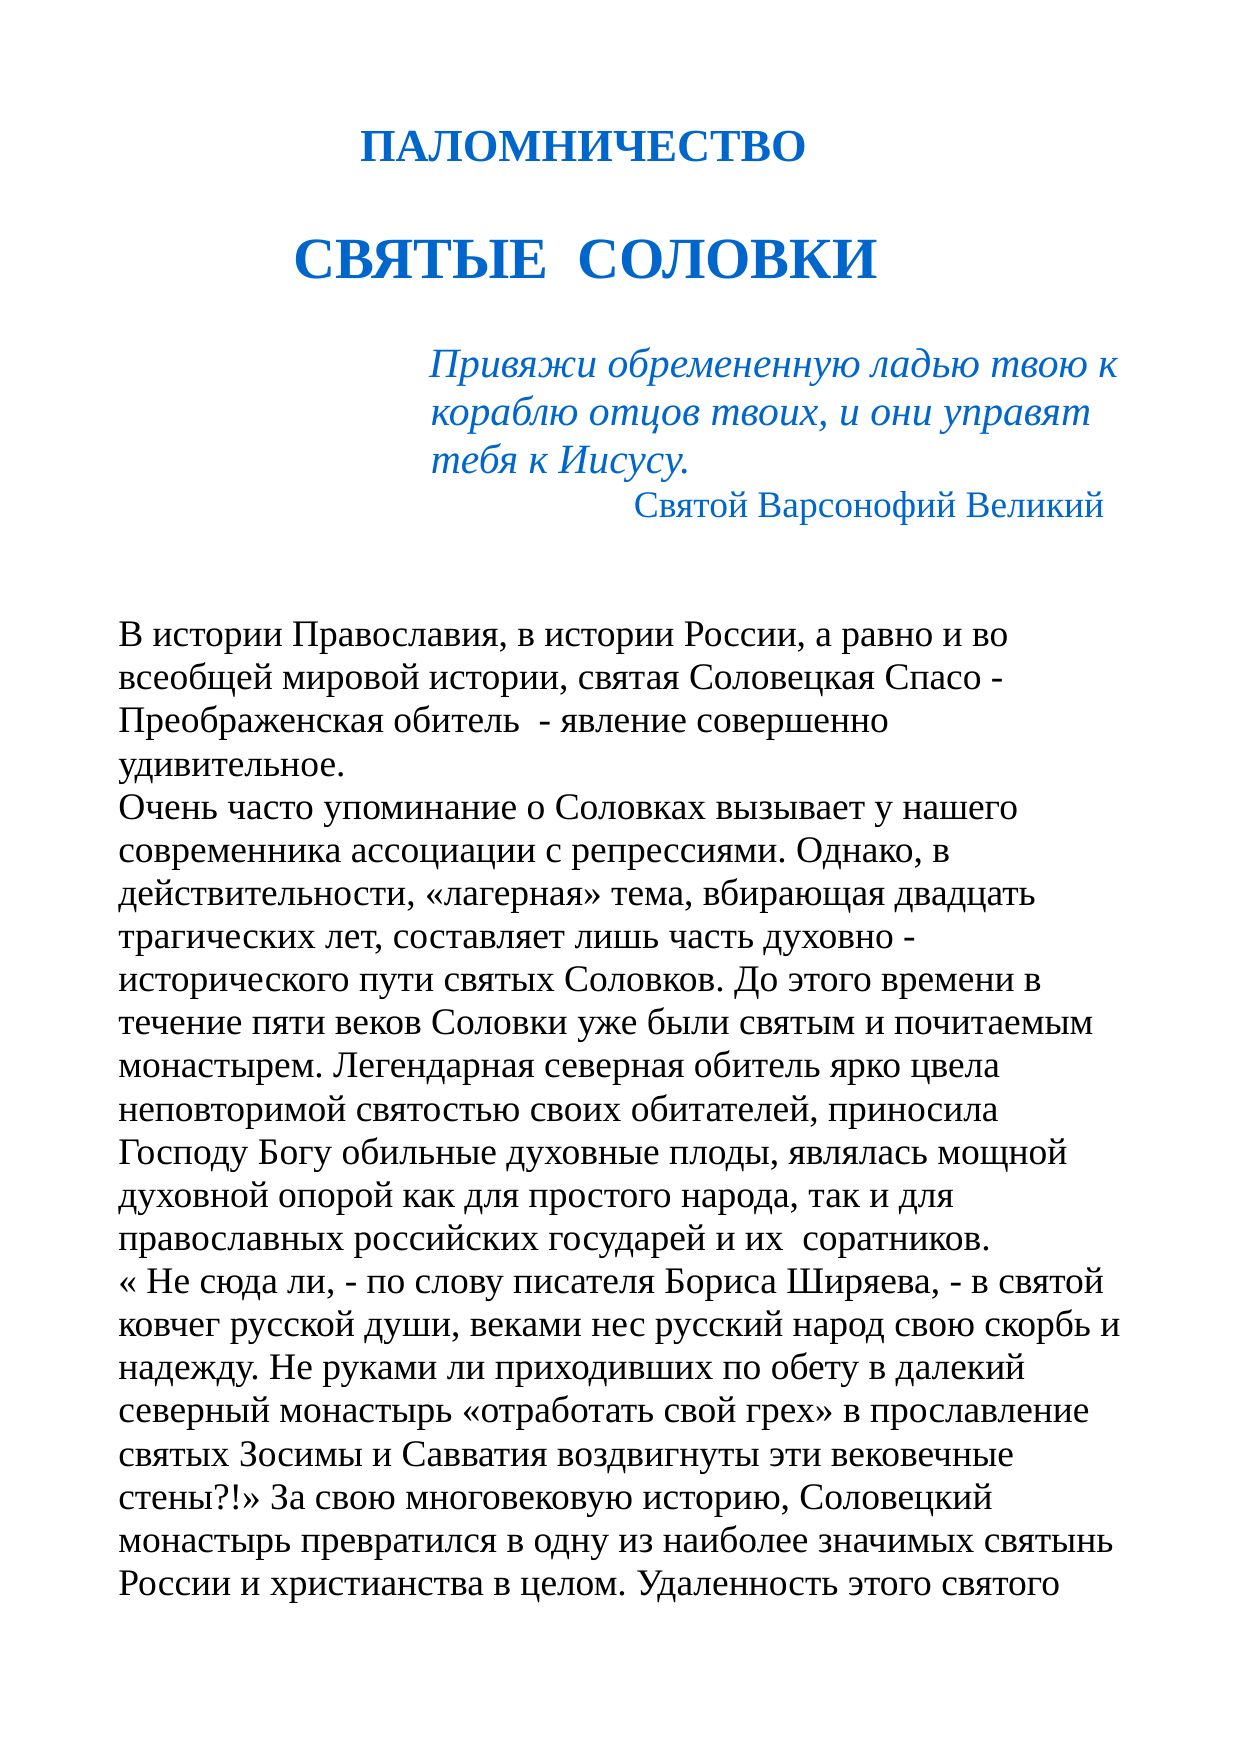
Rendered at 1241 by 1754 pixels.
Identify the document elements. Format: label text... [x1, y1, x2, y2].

text тебя к Иисусу. [118, 434, 1122, 482]
text В истории Православия, в истории России, а равно и во всеобщей мировой истории, святая Соловецкая Спасо - Преображенская обитель - явление совершенно удивительное. [118, 612, 1122, 784]
text Святой Варсонофий Великий [118, 482, 1122, 525]
text ПАЛОМНИЧЕСТВО [118, 118, 1122, 171]
text кораблю отцов твоих, и они управят [118, 386, 1122, 434]
text Очень часто упоминание о Соловках вызывает у нашего современника ассоциации с репрессиями. Однако, в действительности, «лагерная» тема, вбирающая двадцать трагических лет, составляет лишь часть духовно - исторического пути святых Соловков. До этого времени в течение пяти веков Соловки уже были святым и почитаемым монастырем. Легендарная северная обитель ярко цвела неповторимой святостью своих обитателей, приносила Господу Богу обильные духовные плоды, являлась мощной духовной опорой как для простого народа, так и для православных российских государей и их соратников. [118, 784, 1122, 1258]
text « Не сюда ли, - по слову писателя Бориса Ширяева, - в святой ковчег русской души, веками нес русский народ свою скорбь и надежду. Не руками ли приходивших по обету в далекий северный монастырь «отработать свой грех» в прославление святых Зосимы и Савватия воздвигнуты эти вековечные стены?!» За свою многовековую историю, Соловецкий монастырь превратился в одну из наиболее значимых святынь России и христианства в целом. Удаленность этого святого [118, 1258, 1122, 1603]
text Привяжи обремененную ладью твою к [118, 291, 1122, 386]
text СВЯТЫЕ СОЛОВКИ [118, 223, 1122, 291]
